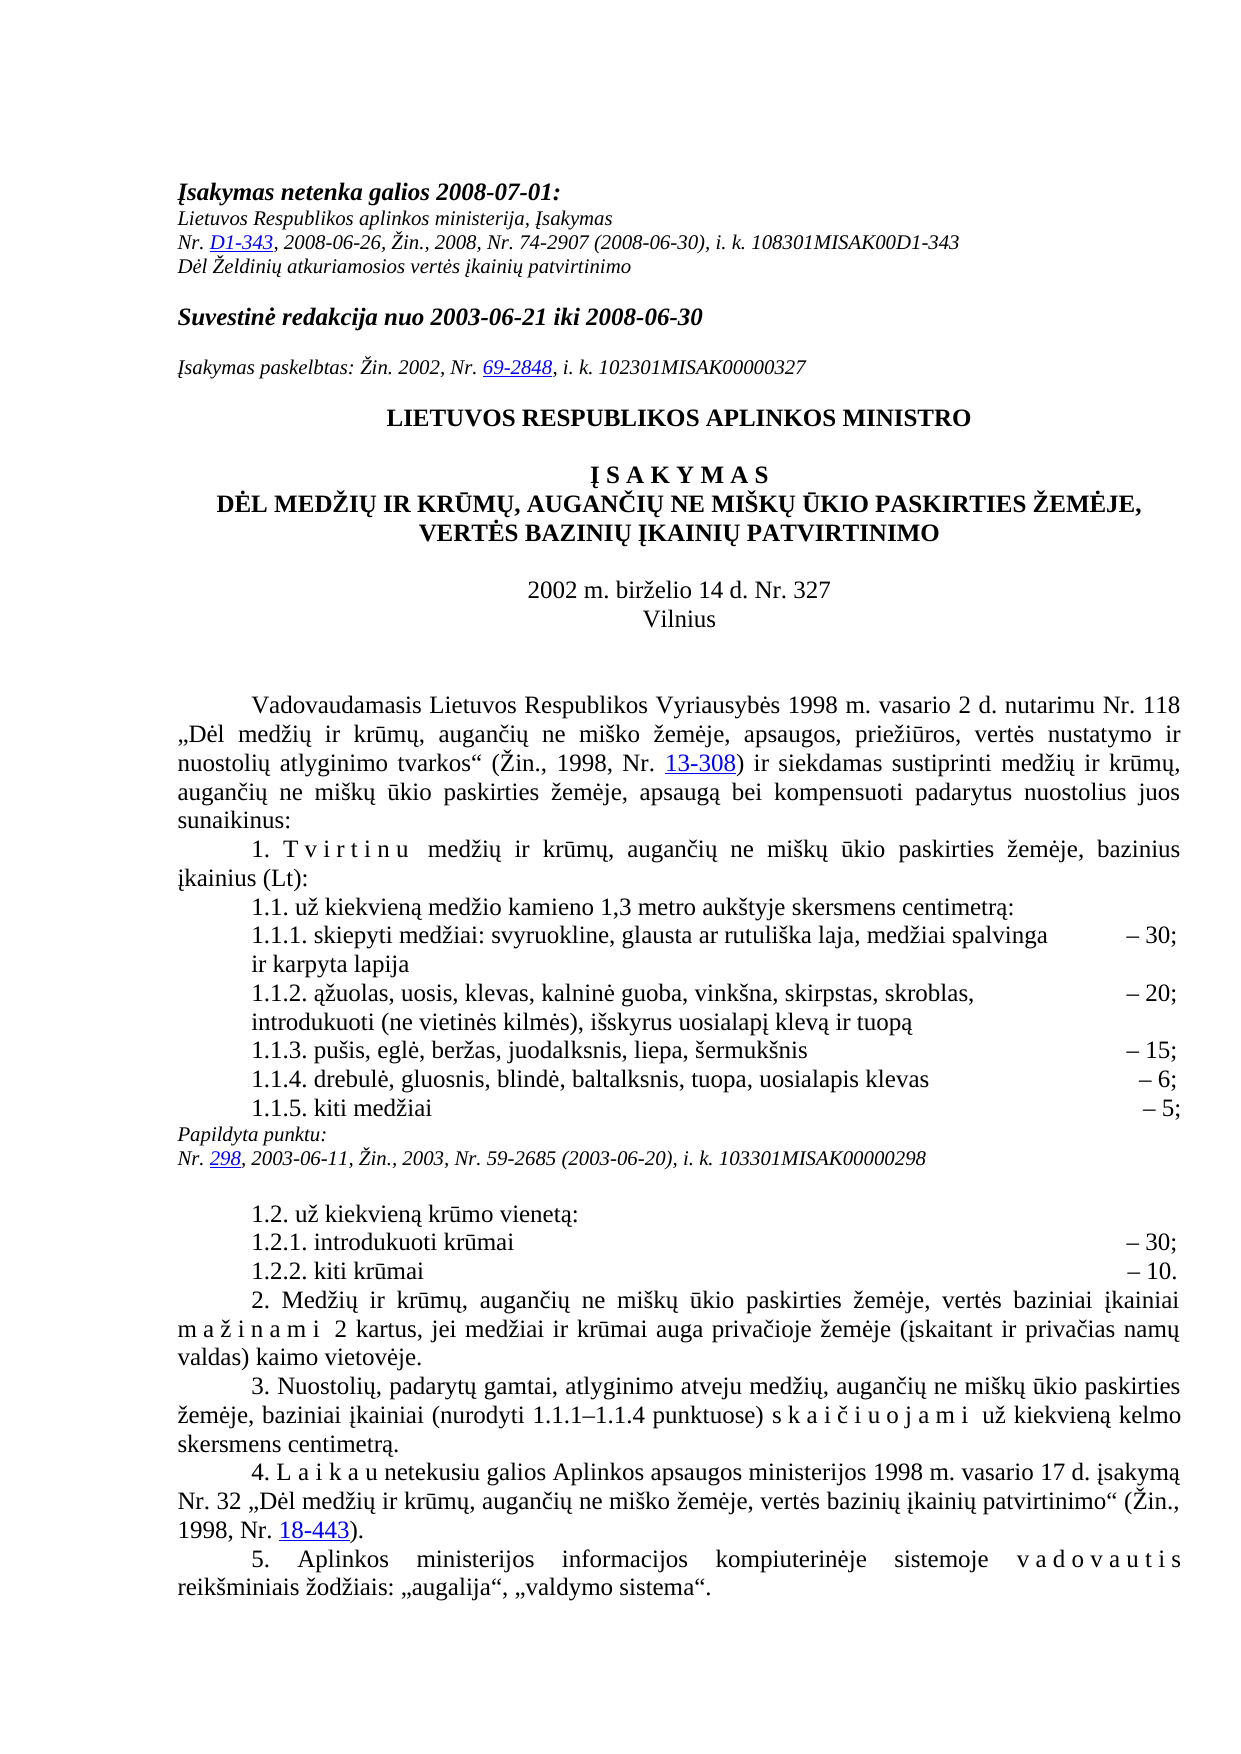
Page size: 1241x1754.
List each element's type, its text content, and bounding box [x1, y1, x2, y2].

text 1.2.2. kiti krūmai – 10. [177, 1256, 1181, 1285]
text 5. Aplinkos ministerijos informacijos kompiuterinėje sistemoje vadovautis reikšminiais žodžiais: „augalija“, „valdymo sistema“. [177, 1544, 1181, 1601]
text 1.1. už kiekvieną medžio kamieno 1,3 metro aukštyje skersmens centimetrą: [177, 892, 1181, 921]
text Nr. 298, 2003-06-11, Žin., 2003, Nr. 59-2685 (2003-06-20), i. k. 103301MISAK00000298 [177, 1146, 1181, 1170]
text Lietuvos Respublikos aplinkos ministerija, Įsakymas [177, 206, 1181, 230]
text 1.1.1. skiepyti medžiai: svyruokline, glausta ar rutuliška laja, medžiai spalvinga – 30; [177, 921, 1181, 949]
text 3. Nuostolių, padarytų gamtai, atlyginimo atveju medžių, augančių ne miškų ūkio paskirties žemėje, baziniai įkainiai (nurodyti 1.1.1–1.1.4 punktuose) skaičiuojami už kiekvieną kelmo skersmens centimetrą. [177, 1371, 1181, 1457]
text Dėl Želdinių atkuriamosios vertės įkainių patvirtinimo [177, 254, 1181, 278]
text 1.2.1. introdukuoti krūmai – 30; [177, 1227, 1181, 1256]
text Suvestinė redakcija nuo 2003-06-21 iki 2008-06-30 [177, 302, 1181, 331]
text Įsakymas netenka galios 2008-07-01: [177, 177, 1181, 206]
text 2. Medžių ir krūmų, augančių ne miškų ūkio paskirties žemėje, vertės baziniai įkainiai mažinami 2 kartus, jei medžiai ir krūmai auga privačioje žemėje (įskaitant ir privačias namų valdas) kaimo vietovėje. [177, 1285, 1181, 1371]
text Į S A K Y M A S [177, 461, 1181, 489]
text 2002 m. birželio 14 d. Nr. 327 [177, 576, 1181, 604]
text 1. Tvirtinu medžių ir krūmų, augančių ne miškų ūkio paskirties žemėje, bazinius įkainius (Lt): [177, 834, 1181, 892]
text 1.1.5. kiti medžiai – 5; [177, 1093, 1181, 1122]
text Įsakymas paskelbtas: Žin. 2002, Nr. 69-2848, i. k. 102301MISAK00000327 [177, 355, 1181, 379]
text Papildyta punktu: [177, 1122, 1181, 1146]
text 4. L a i k a u netekusiu galios Aplinkos apsaugos ministerijos 1998 m. vasario 17 d. įsakymą Nr. 32 „Dėl medžių ir krūmų, augančių ne miško žemėje, vertės bazinių įkainių patvirtinimo“ (Žin., 1998, Nr. 18-443). [177, 1457, 1181, 1544]
text 1.1.2. ąžuolas, uosis, klevas, kalninė guoba, vinkšna, skirpstas, skroblas, – 20; [177, 978, 1181, 1007]
text 1.2. už kiekvieną krūmo vienetą: [177, 1199, 1181, 1227]
text 1.1.3. pušis, eglė, beržas, juodalksnis, liepa, šermukšnis – 15; [177, 1036, 1181, 1064]
text introdukuoti (ne vietinės kilmės), išskyrus uosialapį klevą ir tuopą [177, 1007, 1181, 1036]
text ir karpyta lapija [177, 949, 1181, 978]
text DĖL MEDŽIŲ IR KRŪMŲ, AUGANČIŲ NE MIŠKŲ ŪKIO PASKIRTIES ŽEMĖJE, VERTĖS BAZINIŲ ĮKAINIŲ PATVIRTINIMO [177, 489, 1181, 547]
text LIETUVOS RESPUBLIKOS APLINKOS MINISTRO [177, 403, 1181, 432]
text Nr. D1-343, 2008-06-26, Žin., 2008, Nr. 74-2907 (2008-06-30), i. k. 108301MISAK00D1-343 [177, 230, 1181, 254]
text Vadovaudamasis Lietuvos Respublikos Vyriausybės 1998 m. vasario 2 d. nutarimu Nr. 118 „Dėl medžių ir krūmų, augančių ne miško žemėje, apsaugos, priežiūros, vertės nustatymo ir nuostolių atlyginimo tvarkos“ (Žin., 1998, Nr. 13-308) ir siekdamas sustiprinti medžių ir krūmų, augančių ne miškų ūkio paskirties žemėje, apsaugą bei kompensuoti padarytus nuostolius juos sunaikinus: [177, 691, 1181, 834]
text 1.1.4. drebulė, gluosnis, blindė, baltalksnis, tuopa, uosialapis klevas – 6; [177, 1064, 1181, 1093]
text Vilnius [177, 604, 1181, 633]
